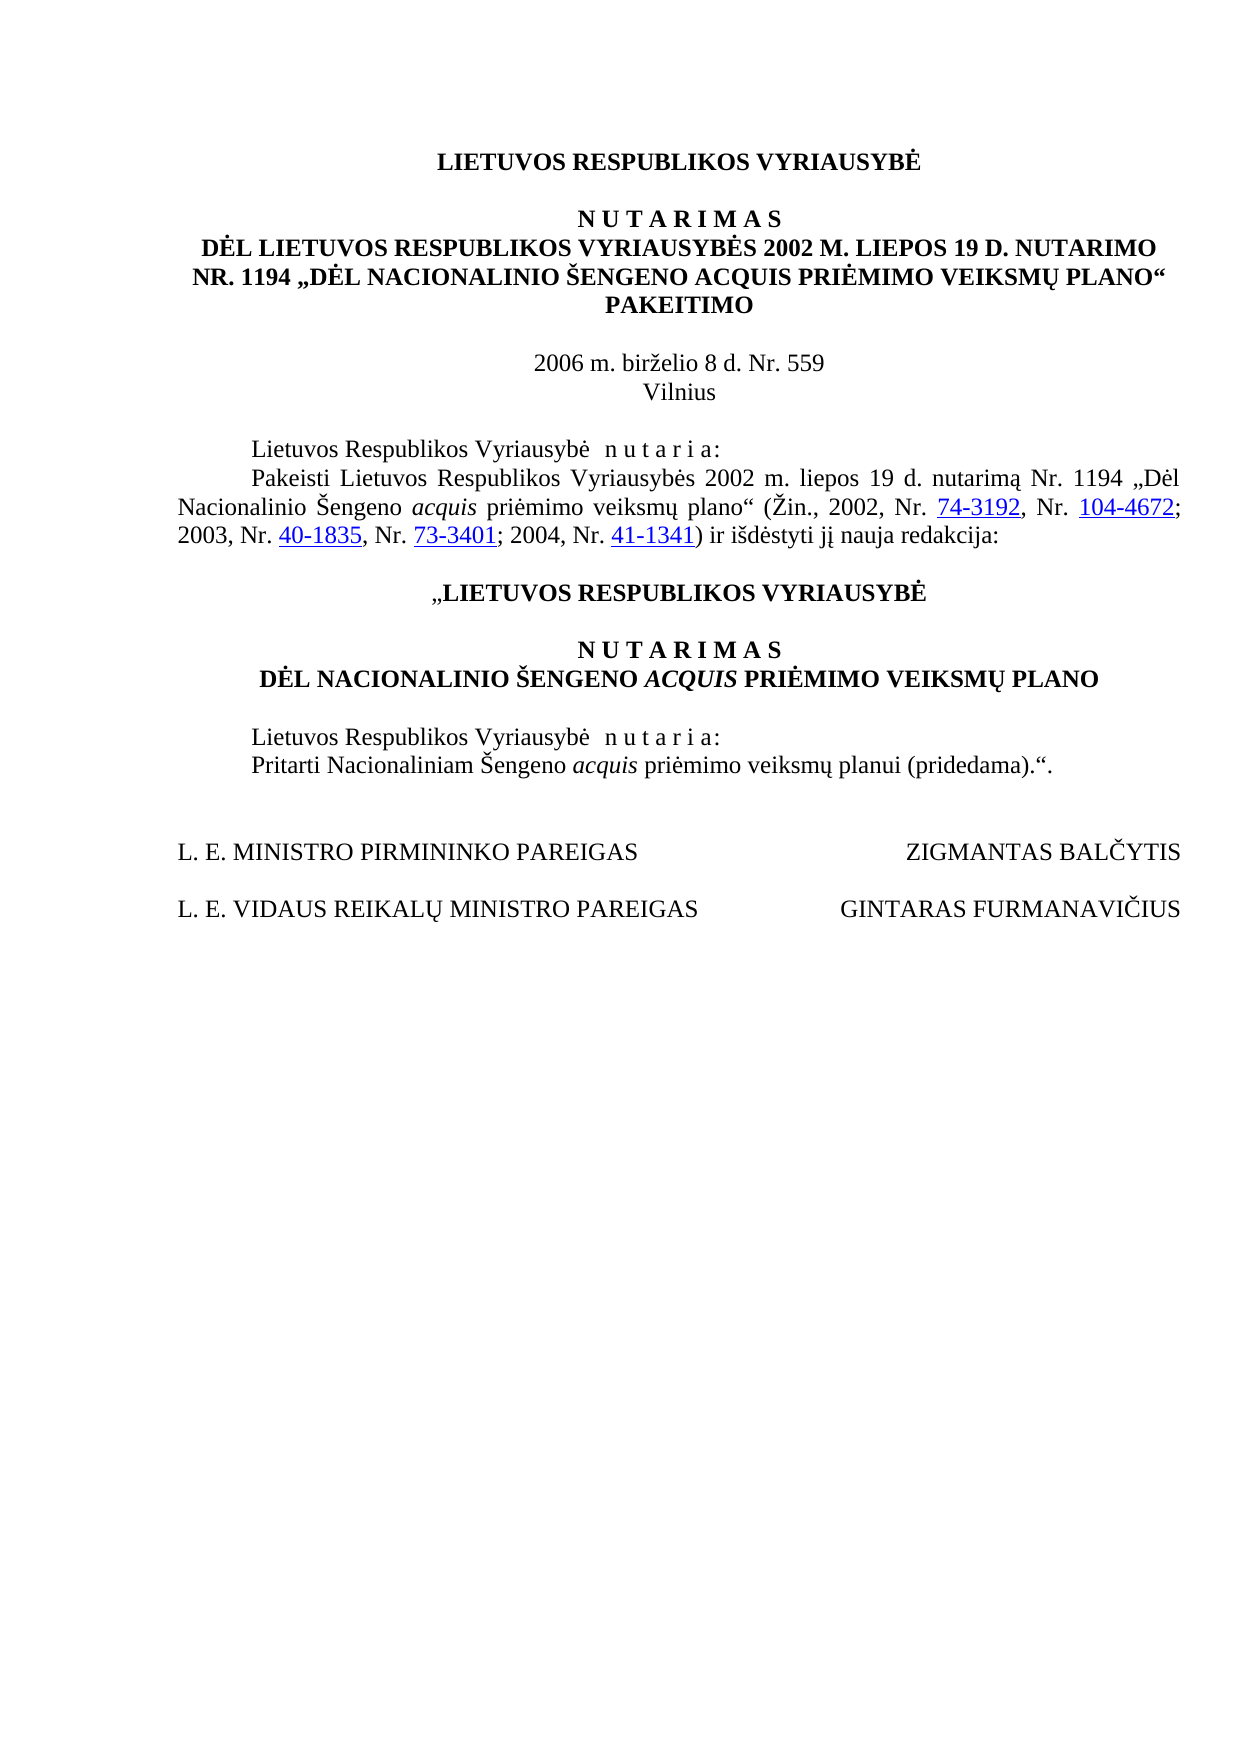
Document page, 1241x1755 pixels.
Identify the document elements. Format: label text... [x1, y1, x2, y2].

subtitle DĖL NACIONALINIO ŠENGENO ACQUIS PRIĖMIMO VEIKSMŲ PLANO [177, 664, 1181, 693]
text L. e. vidaus reikalų ministro pareigas Gintaras Furmanavičius [177, 894, 1181, 923]
text Pritarti Nacionaliniam Šengeno acquis priėmimo veiksmų planui (pridedama).“. [177, 751, 1181, 779]
text „LIETUVOS RESPUBLIKOS VYRIAUSYBĖ [177, 578, 1181, 607]
text Pakeisti Lietuvos Respublikos Vyriausybės 2002 m. liepos 19 d. nutarimą Nr. 1194 „Dėl Nacionalinio Šengeno acquis priėmimo veiksmų plano“ (Žin., 2002, Nr. 74-3192, Nr. 104-4672; 2003, Nr. 40-1835, Nr. 73-3401; 2004, Nr. 41-1341) ir išdėstyti jį nauja redakcija: [177, 463, 1181, 549]
text L. e. Ministro Pirmininko pareigas Zigmantas Balčytis [177, 837, 1181, 866]
text LIETUVOS RESPUBLIKOS VYRIAUSYBĖ [177, 147, 1181, 176]
text DĖL LIETUVOS RESPUBLIKOS VYRIAUSYBĖS 2002 M. LIEPOS 19 D. NUTARIMO NR. 1194 „DĖL NACIONALINIO ŠENGENO ACQUIS PRIĖMIMO VEIKSMŲ PLANO“ PAKEITIMO [177, 233, 1181, 319]
text Lietuvos Respublikos Vyriausybė nutaria: [177, 434, 1181, 463]
text Lietuvos Respublikos Vyriausybė nutaria: [177, 722, 1181, 751]
text N U T A R I M A S [177, 204, 1181, 233]
subtitle NUTARIMAS [177, 636, 1181, 664]
text Vilnius [177, 377, 1181, 406]
text 2006 m. birželio 8 d. Nr. 559 [177, 348, 1181, 377]
